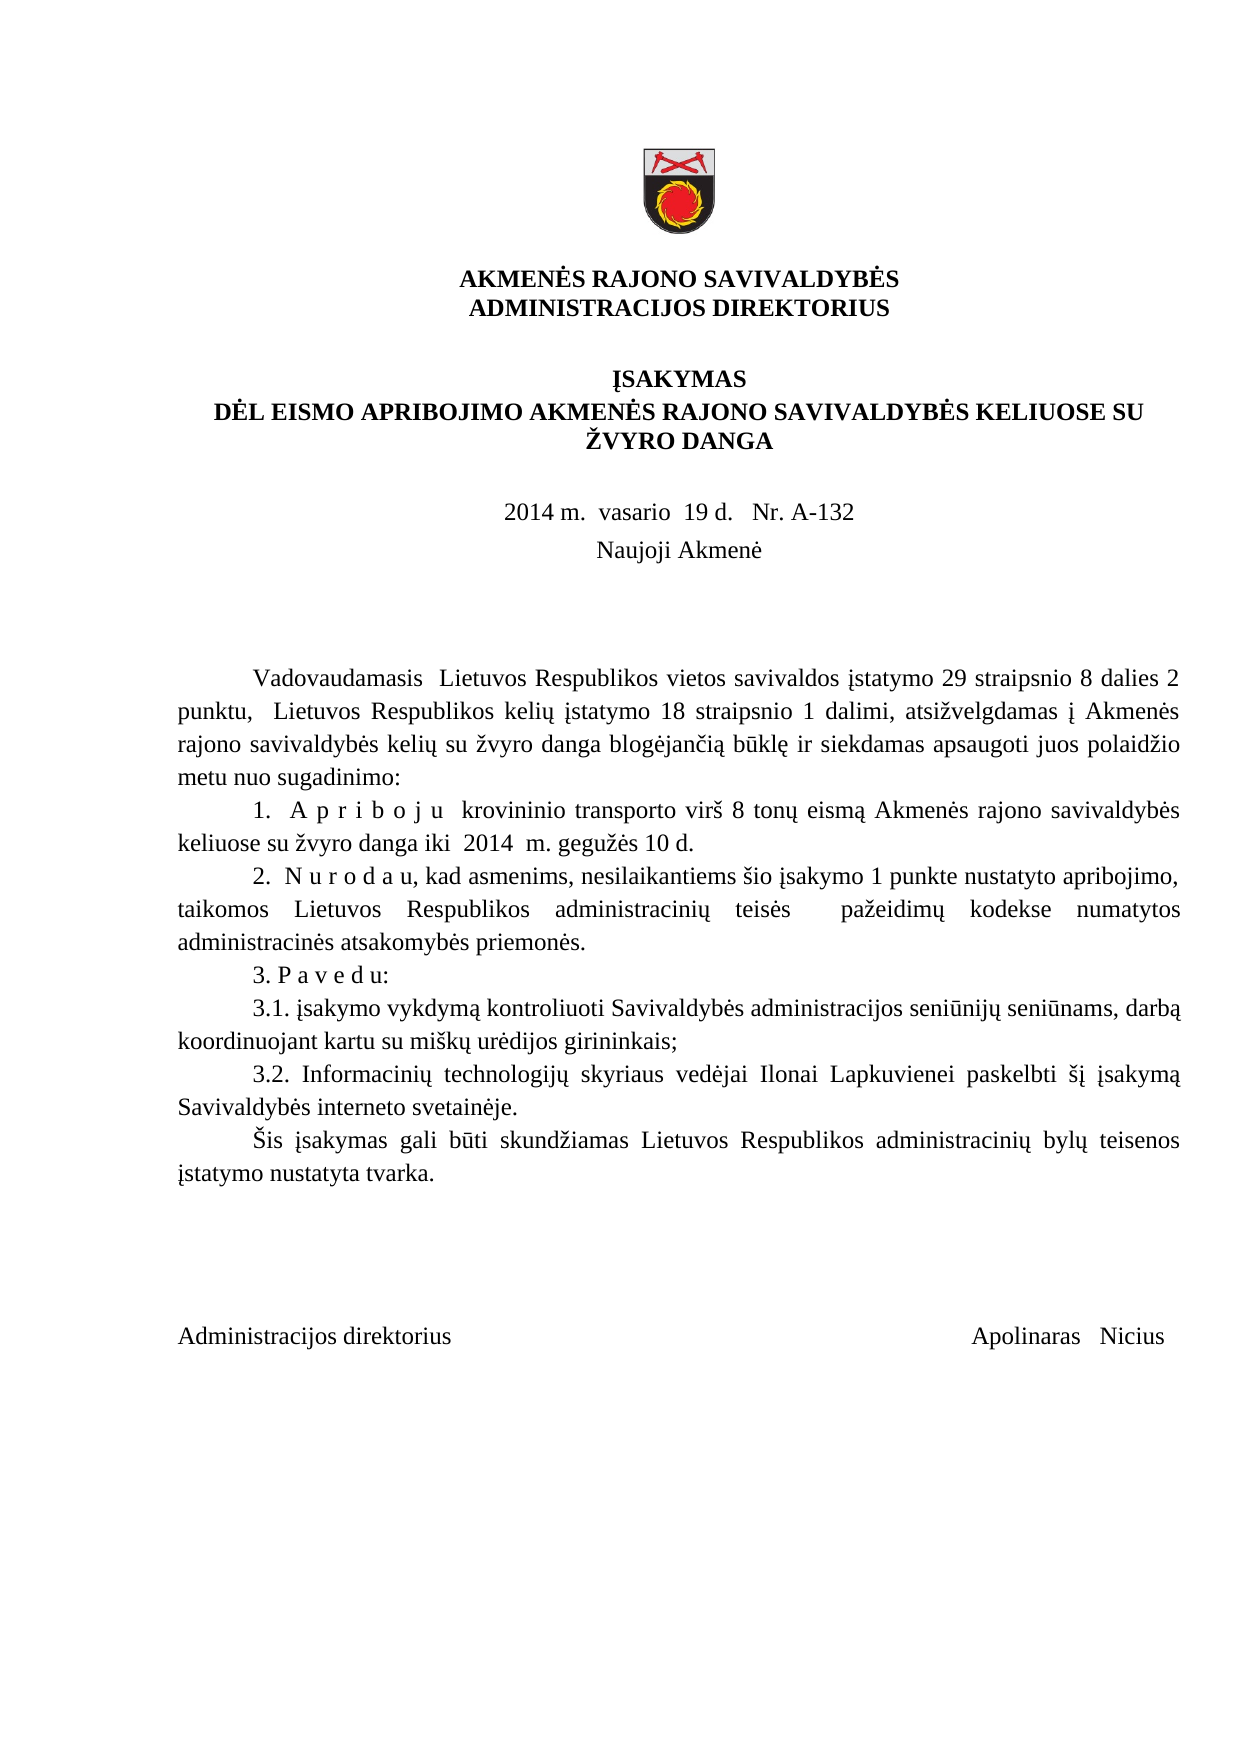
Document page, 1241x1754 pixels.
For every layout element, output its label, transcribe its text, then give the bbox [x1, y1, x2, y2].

text Administracijos direktorius Apolinaras Nicius [177, 1321, 1181, 1349]
text 3.1. įsakymo vykdymą kontroliuoti Savivaldybės administracijos seniūnijų seniūnams, darbą koordinuojant kartu su miškų urėdijos girininkais; [177, 993, 1181, 1055]
text Vadovaudamasis Lietuvos Respublikos vietos savivaldos įstatymo 29 straipsnio 8 dalies 2 punktu, Lietuvos Respublikos kelių įstatymo 18 straipsnio 1 dalimi, atsižvelgdamas į Akmenės rajono savivaldybės kelių su žvyro danga blogėjančią būklę ir siekdamas apsaugoti juos polaidžio metu nuo sugadinimo: [177, 663, 1181, 791]
table_cell ĮSAKYMAS [177, 360, 1181, 397]
text 1. A p r i b o j u krovininio transporto virš 8 tonų eismą Akmenės rajono savivaldybės keliuose su žvyro danga iki 2014 m. gegužės 10 d. [177, 795, 1181, 857]
table_cell Naujoji Akmenė [177, 531, 1181, 568]
table_cell AKMENĖS RAJONO SAVIVALDYBĖS ADMINISTRACIJOS DIREKTORIUS [177, 264, 1181, 322]
table_cell [177, 455, 1181, 493]
table_header [177, 118, 1181, 236]
table_cell 2014 m. vasario 19 d. Nr. A-132 [177, 493, 1181, 531]
text 3. P a v e d u: [177, 960, 1181, 989]
text 3.2. Informacinių technologijų skyriaus vedėjai Ilonai Lapkuvienei paskelbti šį įsakymą Savivaldybės interneto svetainėje. [177, 1059, 1181, 1121]
text Šis įsakymas gali būti skundžiamas Lietuvos Respublikos administracinių bylų teisenos įstatymo nustatyta tvarka. [177, 1125, 1181, 1187]
table_cell [177, 236, 1181, 264]
text 2. N u r o d a u, kad asmenims, nesilaikantiems šio įsakymo 1 punkte nustatyto apribojimo, taikomos Lietuvos Respublikos administracinių teisės pažeidimų kodekse numatytos administracinės atsakomybės priemonės. [177, 861, 1181, 956]
table_cell DĖL EISMO APRIBOJIMO AKMENĖS RAJONO SAVIVALDYBĖS KELIUOSE SU ŽVYRO DANGA [177, 398, 1181, 455]
table_cell [177, 322, 1181, 359]
